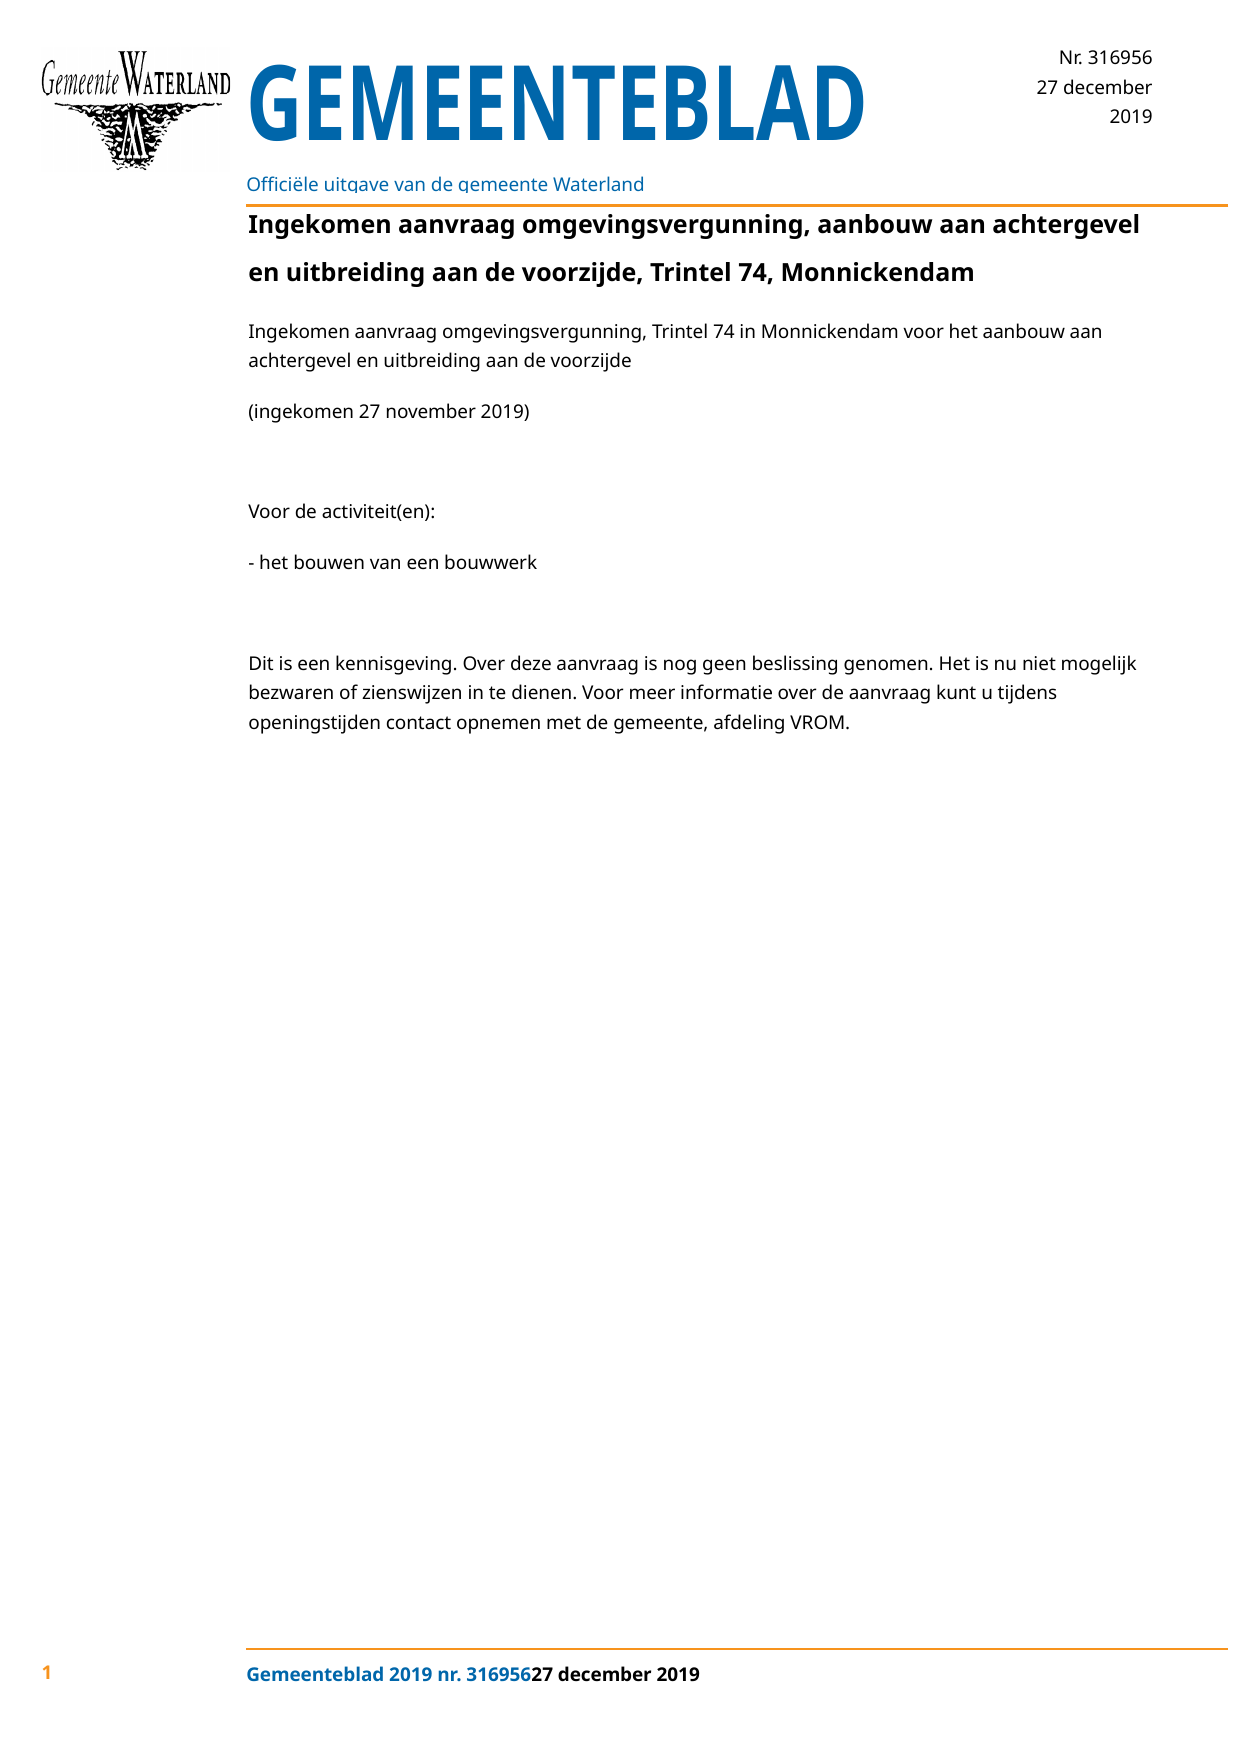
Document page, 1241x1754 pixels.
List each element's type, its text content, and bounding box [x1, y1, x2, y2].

text Ingekomen aanvraag omgevingsvergunning, Trintel 74 in Monnickendam voor het aanbouw aan achtergevel en uitbreiding aan de voorzijde [248, 318, 1152, 373]
text - het bouwen van een bouwwerk [248, 549, 1152, 575]
text (ingekomen 27 november 2019) [248, 398, 1152, 424]
text Ingekomen aanvraag omgevingsvergunning, aanbouw aan achtergevel en uitbreiding aan de voorzijde, Trintel 74, Monnickendam [248, 207, 1152, 288]
text Dit is een kennisgeving. Over deze aanvraag is nog geen beslissing genomen. Het is nu niet mogelijk bezwaren of zienswijzen in te dienen. Voor meer informatie over de aanvraag kunt u tijdens openingstijden contact opnemen met de gemeente, afdeling VROM. [248, 650, 1152, 735]
picture [41, 47, 231, 172]
text Voor de activiteit(en): [248, 499, 1152, 524]
